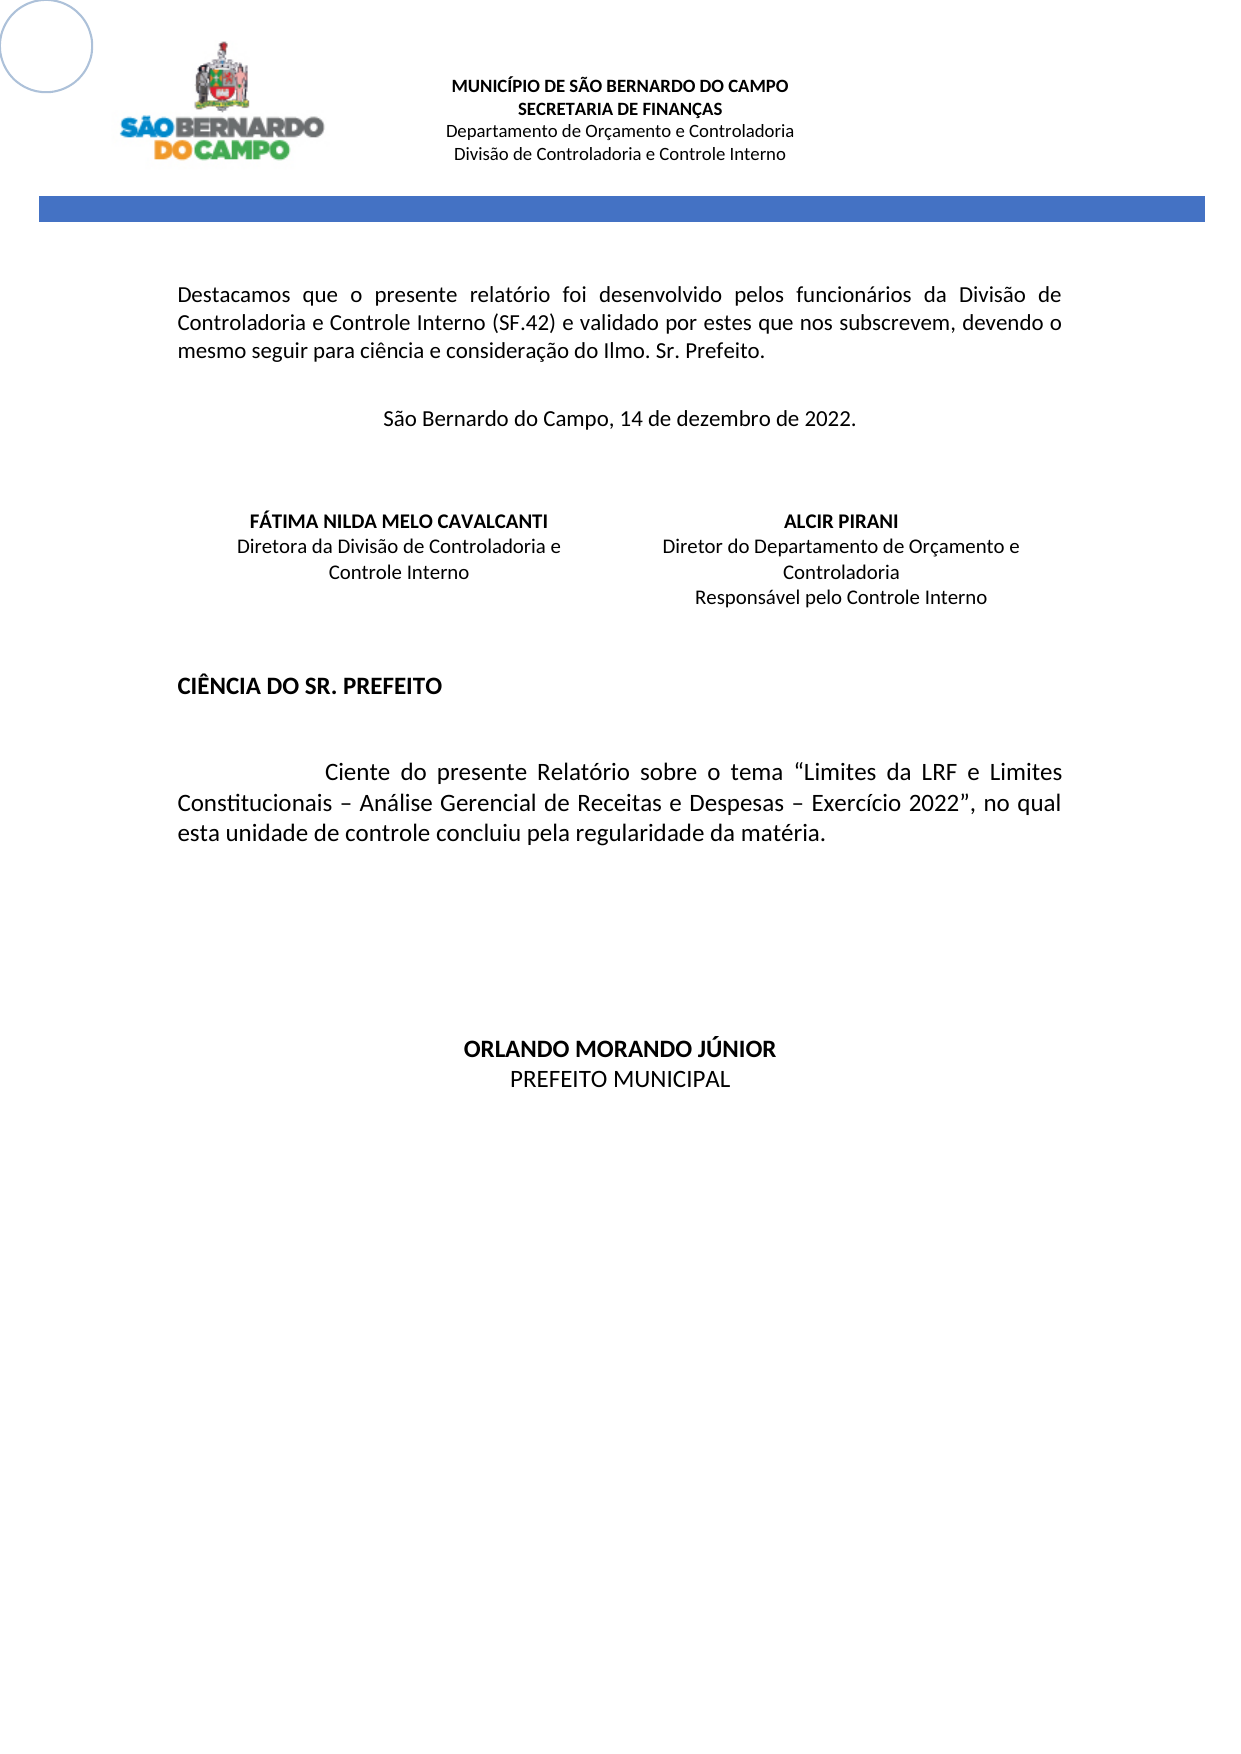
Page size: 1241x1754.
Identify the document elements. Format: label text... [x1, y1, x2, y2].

text Destacamos que o presente relatório foi desenvolvido pelos funcionários da Divisão de Controladoria e Controle Interno (SF.42) e validado por estes que nos subscrevem, devendo o mesmo seguir para ciência e consideração do Ilmo. Sr. Prefeito. [177, 280, 1063, 300]
